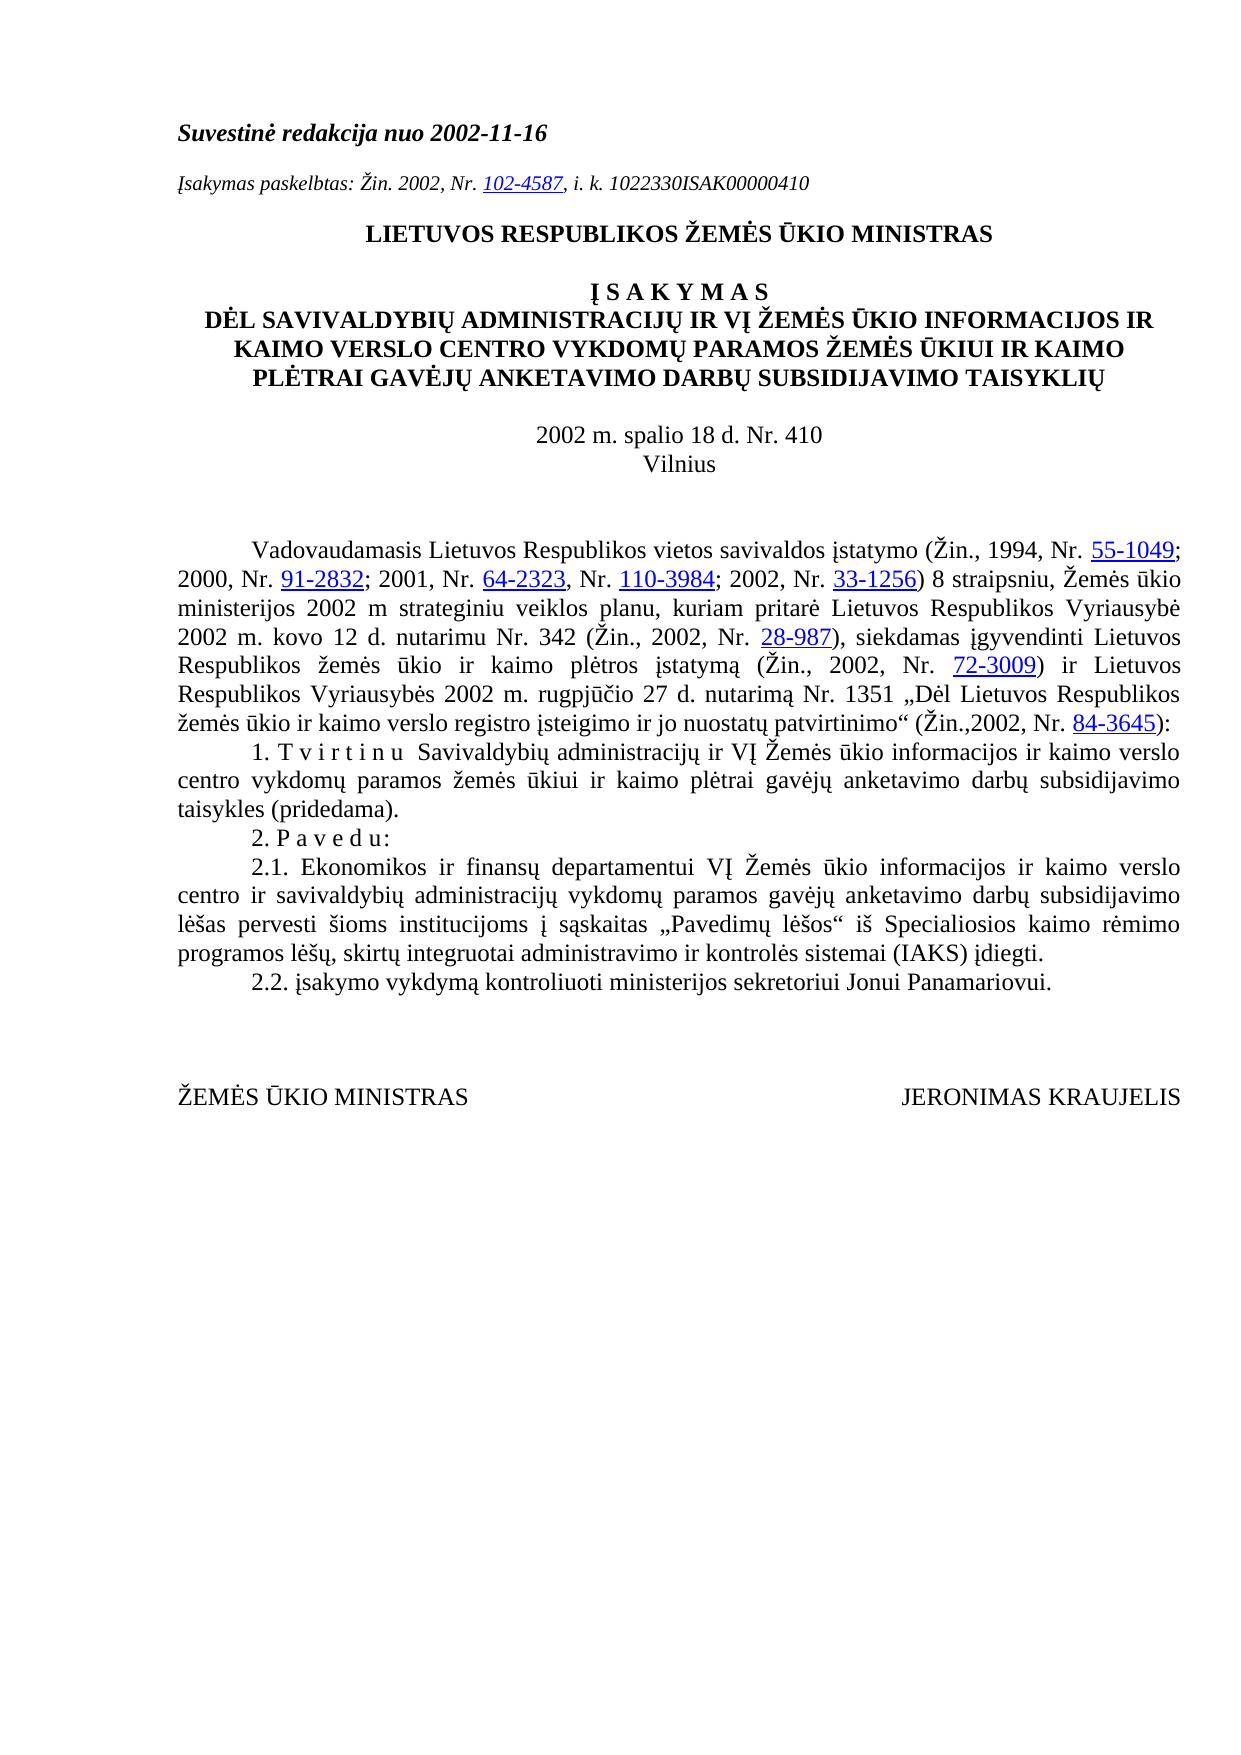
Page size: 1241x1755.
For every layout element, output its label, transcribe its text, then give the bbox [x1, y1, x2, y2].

text 1. Tvirtinu Savivaldybių administracijų ir VĮ Žemės ūkio informacijos ir kaimo verslo centro vykdomų paramos žemės ūkiui ir kaimo plėtrai gavėjų anketavimo darbų subsidijavimo taisykles (pridedama). [177, 737, 1181, 823]
text Į S A K Y M A S [177, 277, 1181, 305]
text 2. Pavedu: [177, 823, 1181, 852]
text Suvestinė redakcija nuo 2002-11-16 [177, 118, 1181, 147]
text ŽEMĖS ŪKIO MINISTRAS JERONIMAS KRAUJELIS [177, 1082, 1181, 1110]
text 2.2. įsakymo vykdymą kontroliuoti ministerijos sekretoriui Jonui Panamariovui. [177, 967, 1181, 995]
text Įsakymas paskelbtas: Žin. 2002, Nr. 102-4587, i. k. 1022330ISAK00000410 [177, 171, 1181, 195]
text 2.1. Ekonomikos ir finansų departamentui VĮ Žemės ūkio informacijos ir kaimo verslo centro ir savivaldybių administracijų vykdomų paramos gavėjų anketavimo darbų subsidijavimo lėšas pervesti šioms institucijoms į sąskaitas „Pavedimų lėšos“ iš Specialiosios kaimo rėmimo programos lėšų, skirtų integruotai administravimo ir kontrolės sistemai (IAKS) įdiegti. [177, 852, 1181, 967]
text Vilnius [177, 449, 1181, 478]
text DĖL SAVIVALDYBIŲ ADMINISTRACIJŲ IR VĮ ŽEMĖS ŪKIO INFORMACIJOS IR KAIMO VERSLO CENTRO VYKDOMŲ PARAMOS ŽEMĖS ŪKIUI IR KAIMO PLĖTRAI GAVĖJŲ ANKETAVIMO DARBŲ SUBSIDIJAVIMO TAISYKLIŲ [177, 305, 1181, 392]
text LIETUVOS RESPUBLIKOS ŽEMĖS ŪKIO MINISTRAS [177, 219, 1181, 248]
text Vadovaudamasis Lietuvos Respublikos vietos savivaldos įstatymo (Žin., 1994, Nr. 55-1049; 2000, Nr. 91-2832; 2001, Nr. 64-2323, Nr. 110-3984; 2002, Nr. 33-1256) 8 straipsniu, Žemės ūkio ministerijos 2002 m strateginiu veiklos planu, kuriam pritarė Lietuvos Respublikos Vyriausybė 2002 m. kovo 12 d. nutarimu Nr. 342 (Žin., 2002, Nr. 28-987), siekdamas įgyvendinti Lietuvos Respublikos žemės ūkio ir kaimo plėtros įstatymą (Žin., 2002, Nr. 72-3009) ir Lietuvos Respublikos Vyriausybės 2002 m. rugpjūčio 27 d. nutarimą Nr. 1351 „Dėl Lietuvos Respublikos žemės ūkio ir kaimo verslo registro įsteigimo ir jo nuostatų patvirtinimo“ (Žin.,2002, Nr. 84-3645): [177, 535, 1181, 737]
text 2002 m. spalio 18 d. Nr. 410 [177, 420, 1181, 449]
